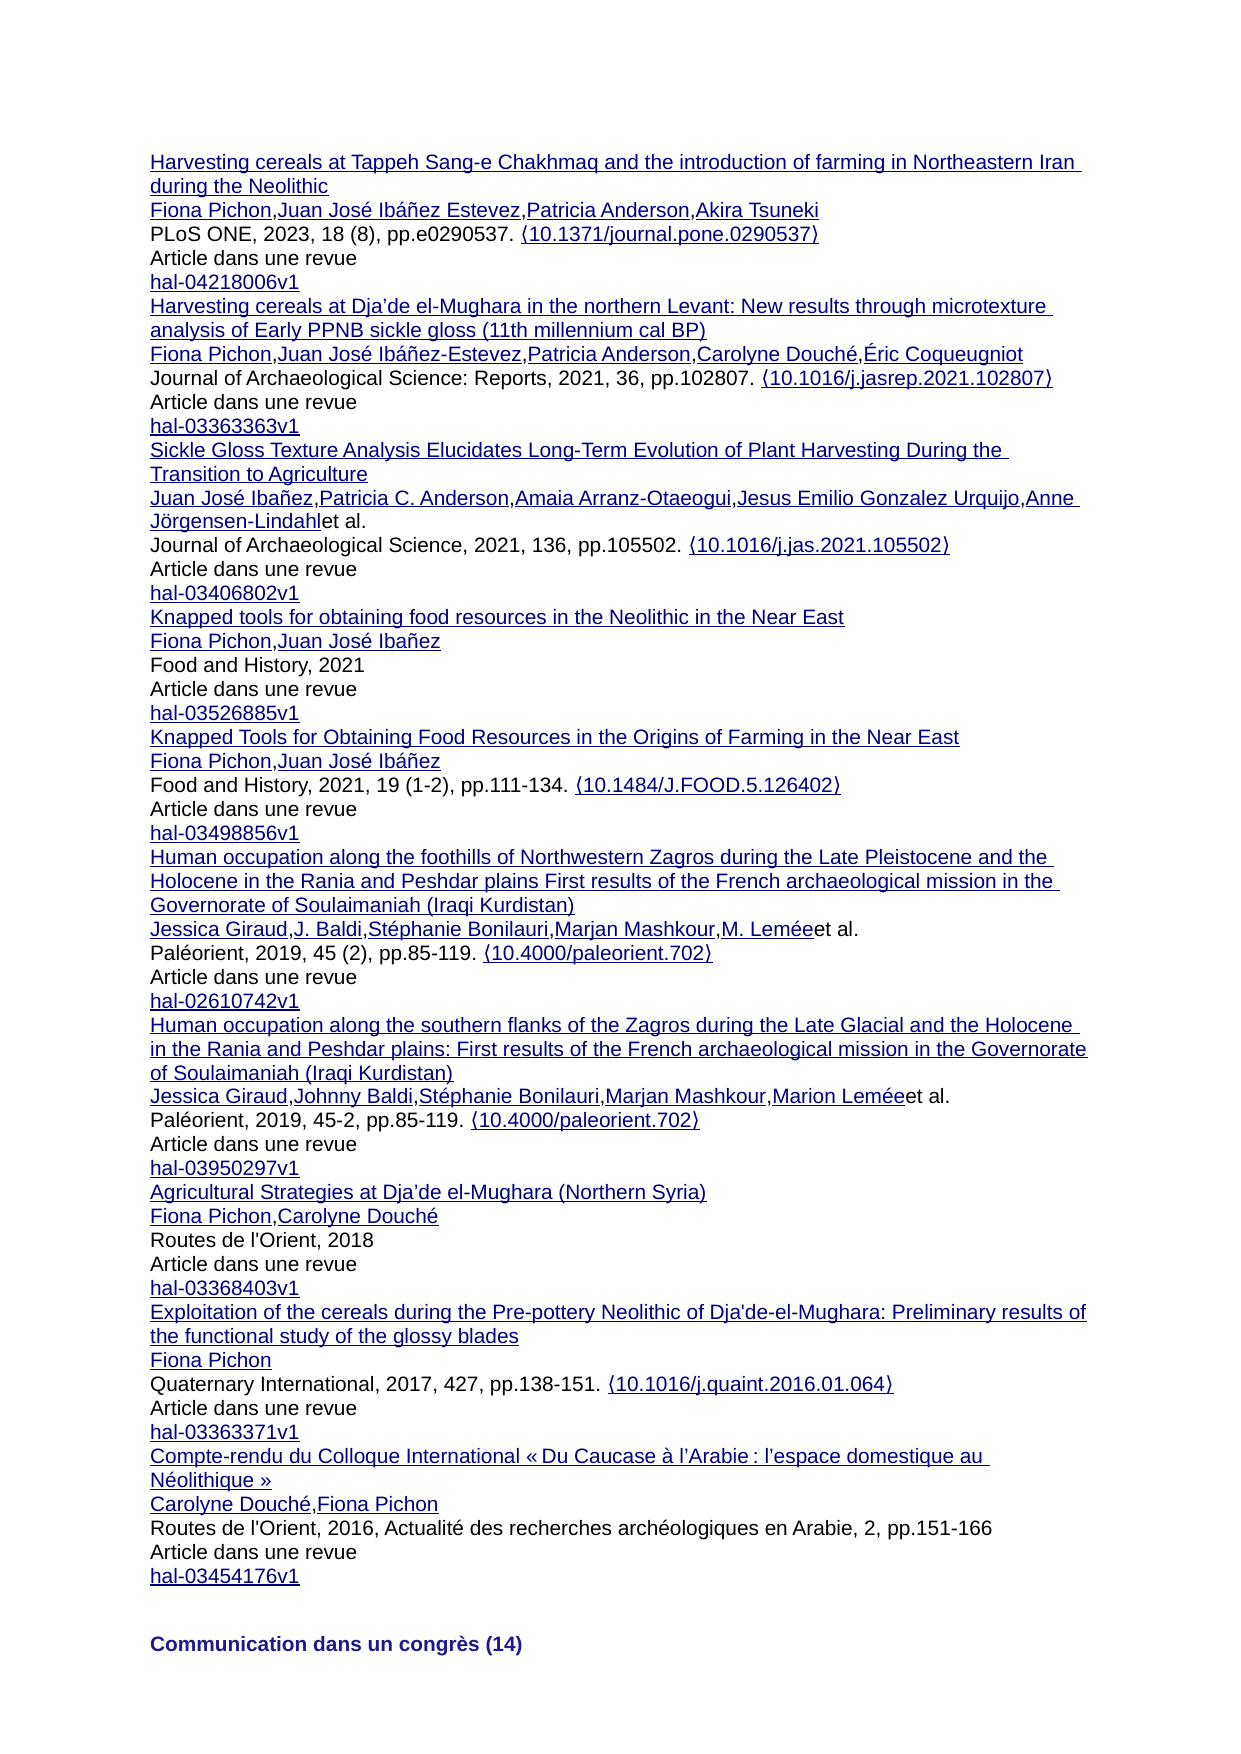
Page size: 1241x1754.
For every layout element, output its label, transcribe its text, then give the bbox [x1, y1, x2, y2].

table_cell Agricultural Strategies at Dja’de el-Mughara (Northern Syria) Fiona Pichon,Carolyne Douché Routes de l'Orient, 2018 Article dans une revue hal-03368403v1 [150, 1180, 1090, 1300]
table_cell Human occupation along the foothills of Northwestern Zagros during the Late Pleistocene and the Holocene in the Rania and Peshdar plains First results of the French archaeological mission in the Governorate of Soulaimaniah (Iraqi Kurdistan) Jessica Giraud,J. Baldi,Stéphanie Bonilauri,Marjan Mashkour,M. Leméeet al. Paléorient, 2019, 45 (2), pp.85-119. ⟨10.4000/paleorient.702⟩ Article dans une revue hal-02610742v1 [150, 845, 1090, 1012]
table_cell Knapped tools for obtaining food resources in the Neolithic in the Near East Fiona Pichon,Juan José Ibañez Food and History, 2021 Article dans une revue hal-03526885v1 [150, 605, 1090, 725]
subtitle Communication dans un congrès (14) [150, 1632, 1090, 1656]
table_cell Compte-rendu du Colloque International « Du Caucase à l’Arabie : l’espace domestique au Néolithique » Carolyne Douché,Fiona Pichon Routes de l'Orient, 2016, Actualité des recherches archéologiques en Arabie, 2, pp.151-166 Article dans une revue hal-03454176v1 [150, 1444, 1090, 1587]
table_cell Exploitation of the cereals during the Pre-pottery Neolithic of Dja'de-el-Mughara: Preliminary results of the functional study of the glossy blades Fiona Pichon Quaternary International, 2017, 427, pp.138-151. ⟨10.1016/j.quaint.2016.01.064⟩ Article dans une revue hal-03363371v1 [150, 1300, 1090, 1444]
table_cell Sickle Gloss Texture Analysis Elucidates Long-Term Evolution of Plant Harvesting During the Transition to Agriculture Juan José Ibañez,Patricia C. Anderson,Amaia Arranz-Otaeogui,Jesus Emilio Gonzalez Urquijo,Anne Jörgensen-Lindahlet al. Journal of Archaeological Science, 2021, 136, pp.105502. ⟨10.1016/j.jas.2021.105502⟩ Article dans une revue hal-03406802v1 [150, 438, 1090, 605]
table_cell Knapped Tools for Obtaining Food Resources in the Origins of Farming in the Near East Fiona Pichon,Juan José Ibáñez Food and History, 2021, 19 (1-2), pp.111-134. ⟨10.1484/J.FOOD.5.126402⟩ Article dans une revue hal-03498856v1 [150, 725, 1090, 845]
table_cell Human occupation along the southern flanks of the Zagros during the Late Glacial and the Holocene in the Rania and Peshdar plains: First results of the French archaeological mission in the Governorate of Soulaimaniah (Iraqi Kurdistan) Jessica Giraud,Johnny Baldi,Stéphanie Bonilauri,Marjan Mashkour,Marion Leméeet al. Paléorient, 2019, 45-2, pp.85-119. ⟨10.4000/paleorient.702⟩ Article dans une revue hal-03950297v1 [150, 1013, 1090, 1180]
table_cell Harvesting cereals at Tappeh Sang-e Chakhmaq and the introduction of farming in Northeastern Iran during the Neolithic Fiona Pichon,Juan José Ibáñez Estevez,Patricia Anderson,Akira Tsuneki PLoS ONE, 2023, 18 (8), pp.e0290537. ⟨10.1371/journal.pone.0290537⟩ Article dans une revue hal-04218006v1 [150, 150, 1090, 294]
table_cell Harvesting cereals at Dja’de el-Mughara in the northern Levant: New results through microtexture analysis of Early PPNB sickle gloss (11th millennium cal BP) Fiona Pichon,Juan José Ibáñez-Estevez,Patricia Anderson,Carolyne Douché,Éric Coqueugniot Journal of Archaeological Science: Reports, 2021, 36, pp.102807. ⟨10.1016/j.jasrep.2021.102807⟩ Article dans une revue hal-03363363v1 [150, 294, 1090, 437]
